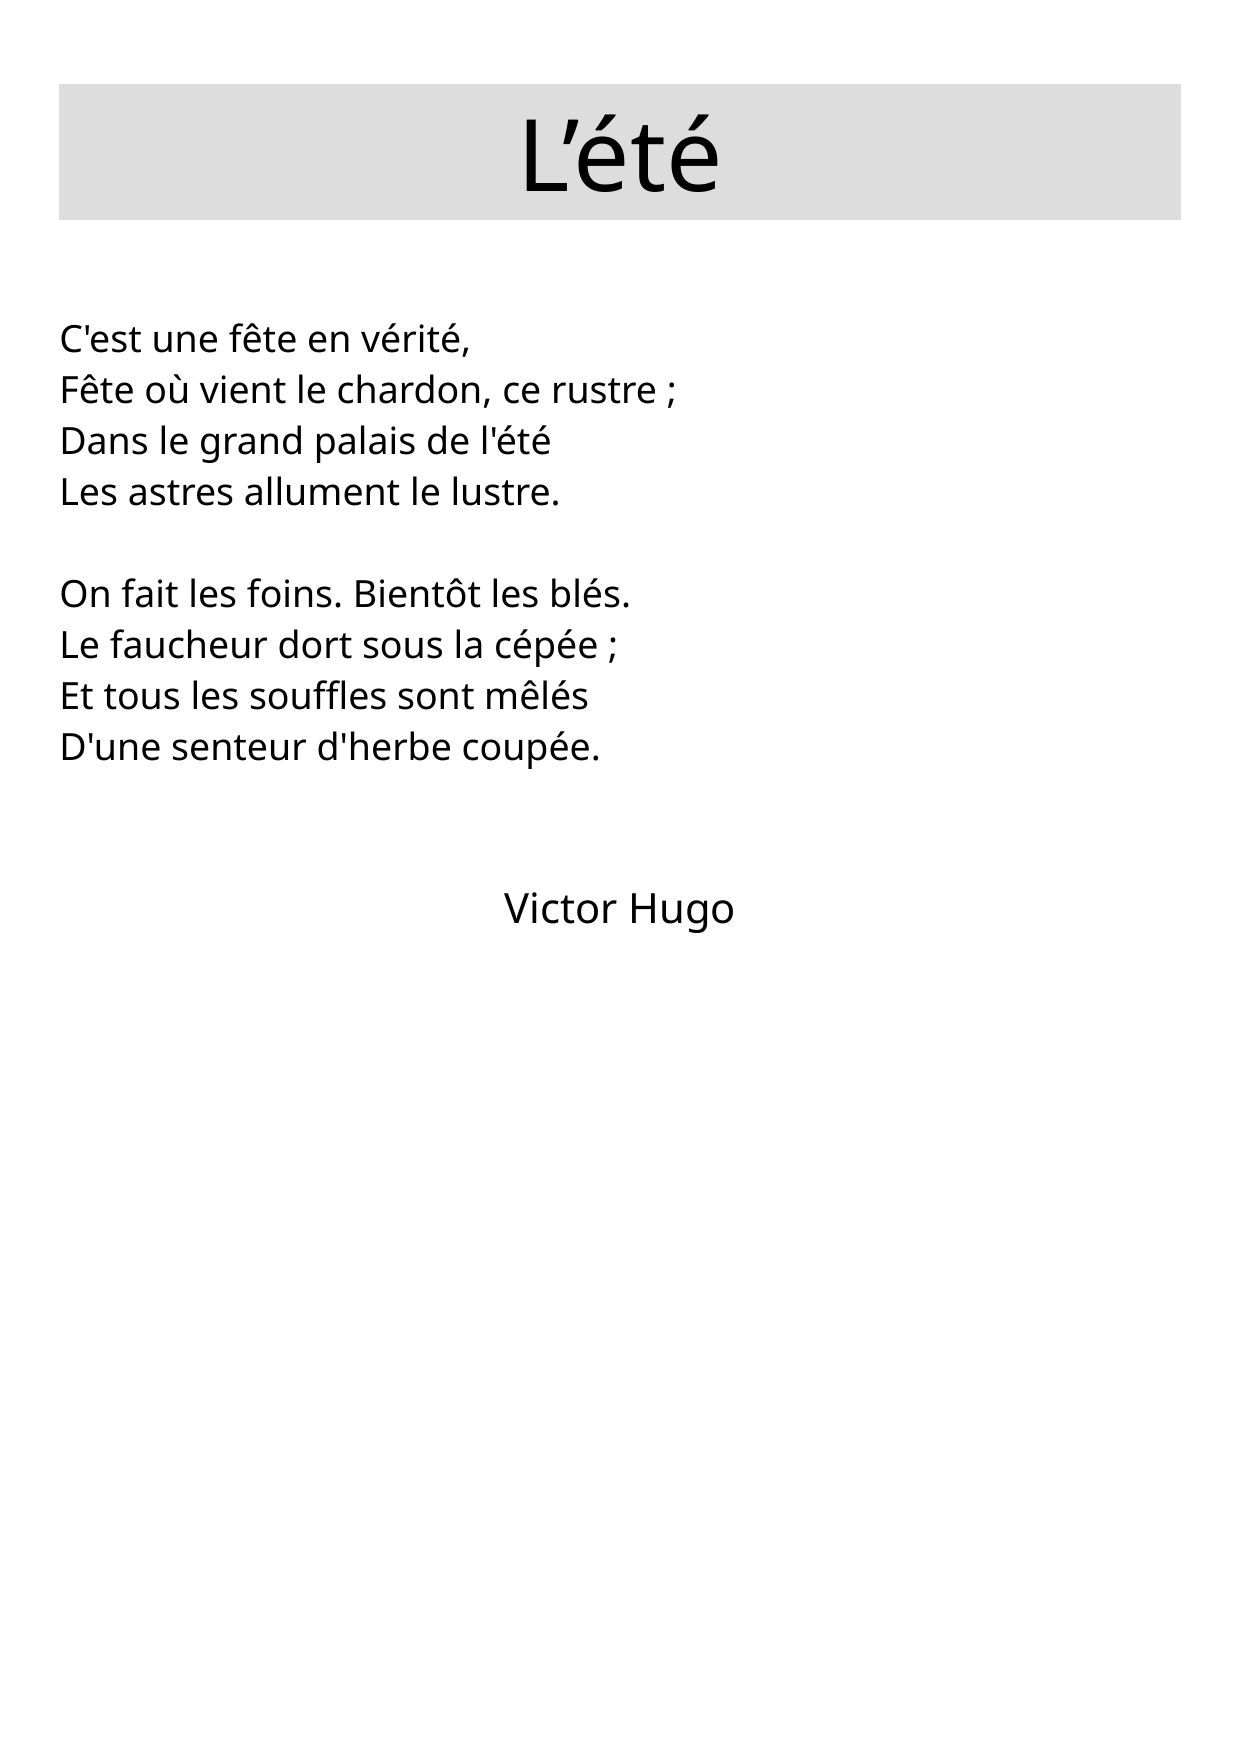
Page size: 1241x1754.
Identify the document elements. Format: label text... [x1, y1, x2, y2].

subtitle L’été [59, 84, 1181, 220]
text Victor Hugo [59, 879, 1181, 936]
text C'est une fête en vérité, [59, 312, 1181, 363]
text Le faucheur dort sous la cépée ; [59, 618, 1181, 669]
text Et tous les souffles sont mêlés [59, 669, 1181, 721]
text Dans le grand palais de l'été [59, 414, 1181, 465]
text Les astres allument le lustre. [59, 465, 1181, 516]
text D'une senteur d'herbe coupée. [59, 721, 1181, 772]
text On fait les foins. Bientôt les blés. [59, 567, 1181, 618]
text Fête où vient le chardon, ce rustre ; [59, 363, 1181, 414]
